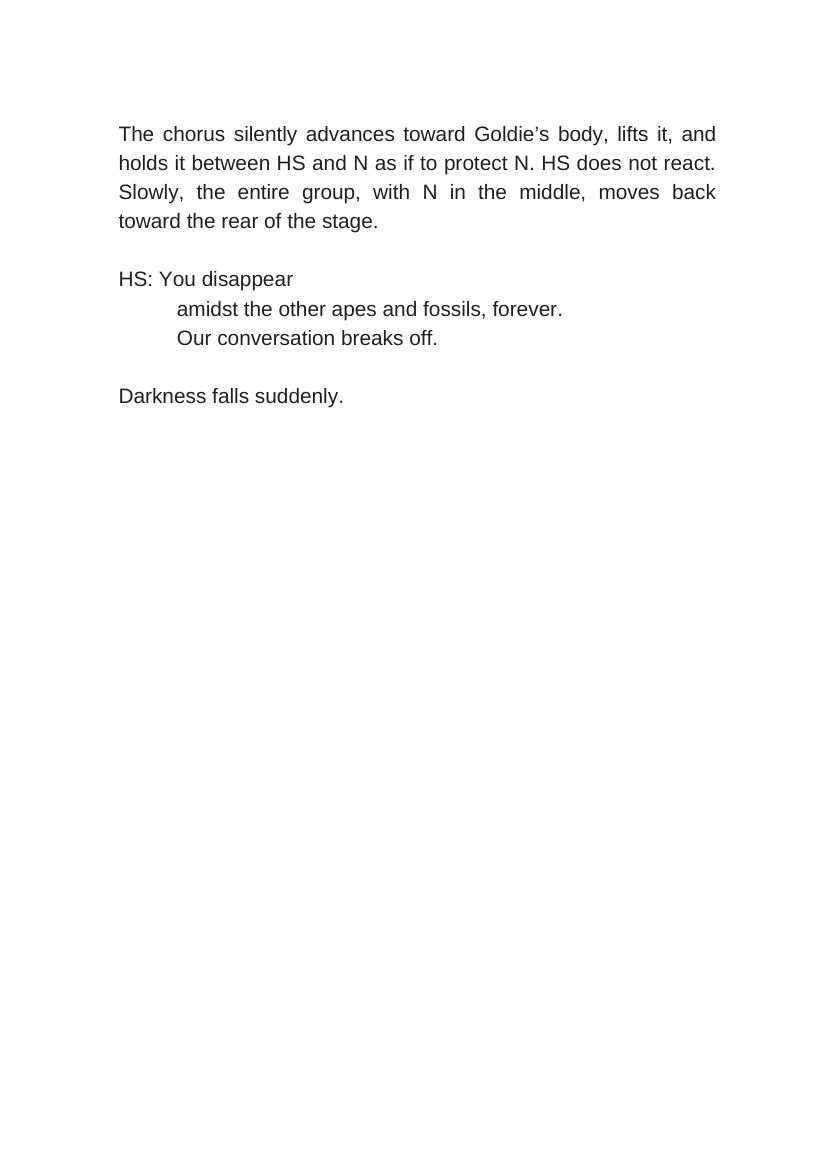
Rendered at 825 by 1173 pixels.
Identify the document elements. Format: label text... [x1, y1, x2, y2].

text Our conversation breaks off. [177, 320, 617, 349]
text Darkness falls suddenly. [118, 379, 503, 408]
text HS: You disappear [118, 262, 346, 291]
text amidst the other apes and fossils, forever. [177, 291, 654, 320]
text The chorus silently advances toward Goldie’s body, lifts it, and holds it between HS and N as if to protect N. HS does not react. Slowly, the entire group, with N in the middle, moves back toward the rear of the stage. [118, 116, 717, 233]
